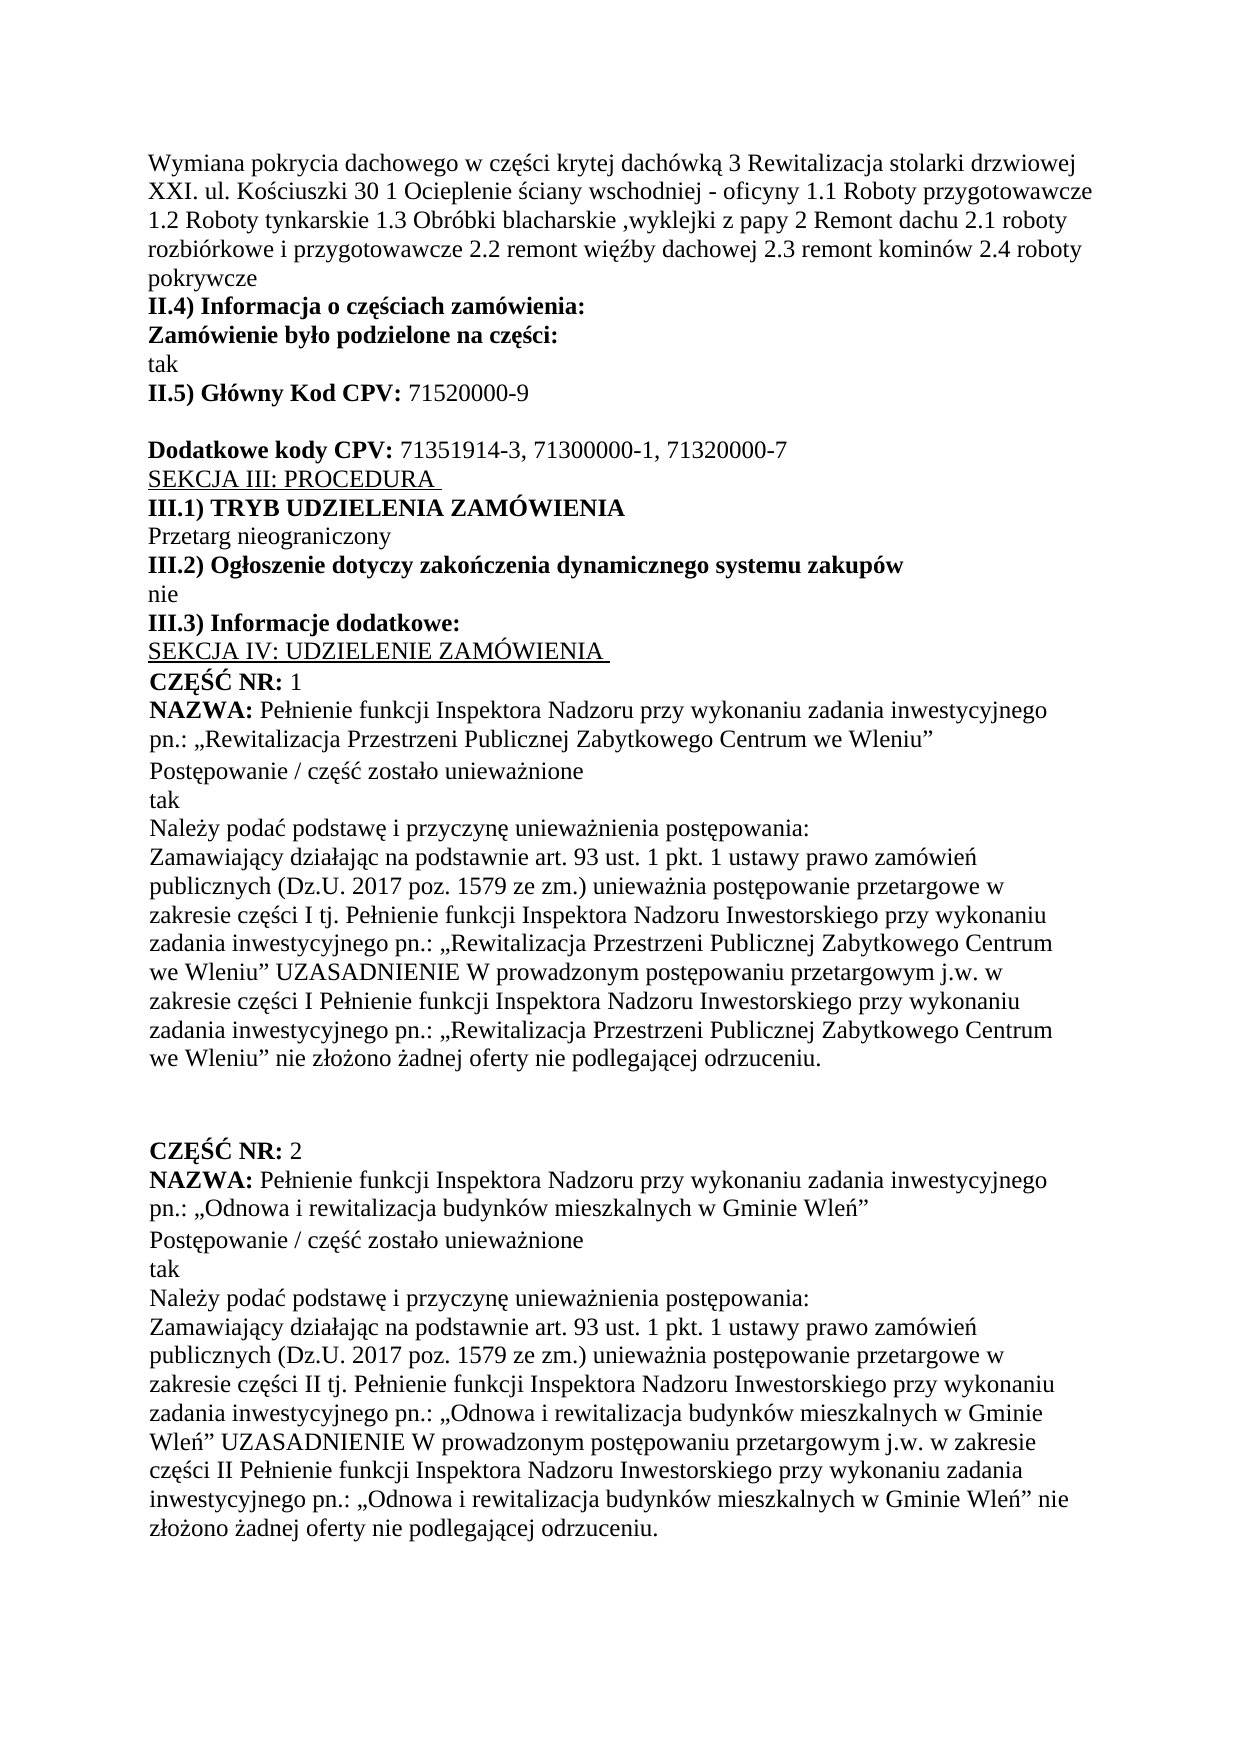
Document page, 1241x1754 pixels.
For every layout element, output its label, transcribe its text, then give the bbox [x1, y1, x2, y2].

text Przetarg nieograniczony [148, 521, 1093, 550]
table_cell [1088, 1224, 1093, 1543]
text III.3) Informacje dodatkowe: [148, 608, 1093, 636]
text Wymiana pokrycia dachowego w części krytej dachówką 3 Rewitalizacja stolarki drzwiowej XXI. ul. Kościuszki 30 1 Ocieplenie ściany wschodniej - oficyny 1.1 Roboty przygotowawcze 1.2 Roboty tynkarskie 1.3 Obróbki blacharskie ,wyklejki z papy 2 Remont dachu 2.1 roboty rozbiórkowe i przygotowawcze 2.2 remont więźby dachowej 2.3 remont kominów 2.4 roboty pokrywcze [148, 148, 1093, 291]
text tak [148, 349, 1093, 378]
table_cell [1088, 755, 1093, 1074]
text SEKCJA IV: UDZIELENIE ZAMÓWIENIA [148, 636, 1093, 665]
table_header CZĘŚĆ NR: 2 NAZWA: Pełnienie funkcji Inspektora Nadzoru przy wykonaniu zadania inwestycyjnego pn.: „Odnowa i rewitalizacja budynków mieszkalnych w Gminie Wleń” [148, 1135, 1088, 1224]
table_cell [148, 1543, 1093, 1575]
table_header [1088, 1135, 1093, 1224]
table_header [1088, 665, 1093, 754]
text III.2) Ogłoszenie dotyczy zakończenia dynamicznego systemu zakupów [148, 550, 1093, 579]
text SEKCJA III: PROCEDURA [148, 464, 1093, 493]
table_cell Postępowanie / część zostało unieważnione tak Należy podać podstawę i przyczynę unieważnienia postępowania: Zamawiający działając na podstawnie art. 93 ust. 1 pkt. 1 ustawy prawo zamówień publicznych (Dz.U. 2017 poz. 1579 ze zm.) unieważnia postępowanie przetargowe w zakresie części II tj. Pełnienie funkcji Inspektora Nadzoru Inwestorskiego przy wykonaniu zadania inwestycyjnego pn.: „Odnowa i rewitalizacja budynków mieszkalnych w Gminie Wleń” UZASADNIENIE W prowadzonym postępowaniu przetargowym j.w. w zakresie części II Pełnienie funkcji Inspektora Nadzoru Inwestorskiego przy wykonaniu zadania inwestycyjnego pn.: „Odnowa i rewitalizacja budynków mieszkalnych w Gminie Wleń” nie złożono żadnej oferty nie podlegającej odrzuceniu. [148, 1224, 1088, 1543]
text II.5) Główny Kod CPV: 71520000-9 [148, 378, 1093, 406]
table_cell Postępowanie / część zostało unieważnione tak Należy podać podstawę i przyczynę unieważnienia postępowania: Zamawiający działając na podstawnie art. 93 ust. 1 pkt. 1 ustawy prawo zamówień publicznych (Dz.U. 2017 poz. 1579 ze zm.) unieważnia postępowanie przetargowe w zakresie części I tj. Pełnienie funkcji Inspektora Nadzoru Inwestorskiego przy wykonaniu zadania inwestycyjnego pn.: „Rewitalizacja Przestrzeni Publicznej Zabytkowego Centrum we Wleniu” UZASADNIENIE W prowadzonym postępowaniu przetargowym j.w. w zakresie części I Pełnienie funkcji Inspektora Nadzoru Inwestorskiego przy wykonaniu zadania inwestycyjnego pn.: „Rewitalizacja Przestrzeni Publicznej Zabytkowego Centrum we Wleniu” nie złożono żadnej oferty nie podlegającej odrzuceniu. [148, 755, 1088, 1074]
table_header CZĘŚĆ NR: 1 NAZWA: Pełnienie funkcji Inspektora Nadzoru przy wykonaniu zadania inwestycyjnego pn.: „Rewitalizacja Przestrzeni Publicznej Zabytkowego Centrum we Wleniu” [148, 665, 1088, 754]
text III.1) TRYB UDZIELENIA ZAMÓWIENIA [148, 493, 1093, 521]
table_cell [148, 1074, 1093, 1106]
text Dodatkowe kody CPV: 71351914-3, 71300000-1, 71320000-7 [148, 435, 1093, 464]
text nie [148, 579, 1093, 608]
text II.4) Informacja o częściach zamówienia: Zamówienie było podzielone na części: [148, 291, 1093, 349]
